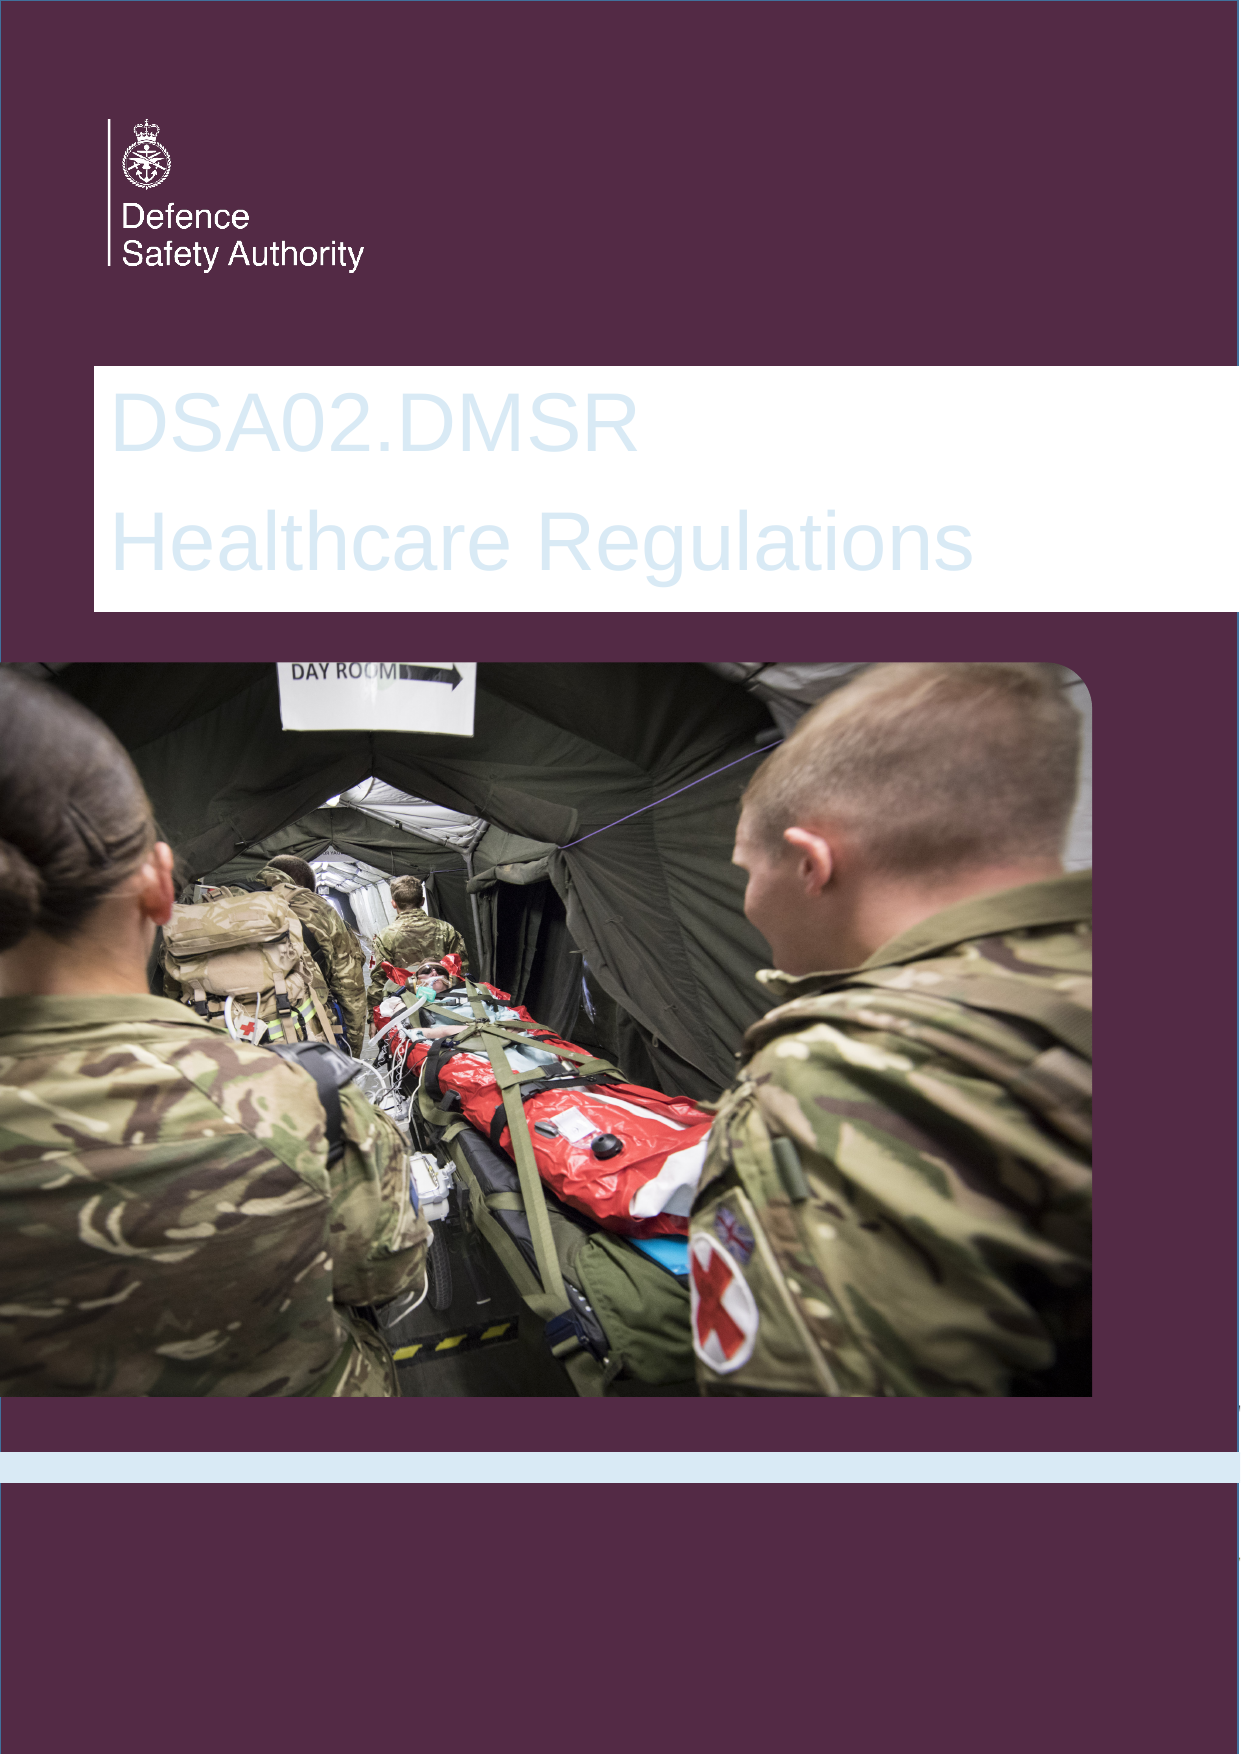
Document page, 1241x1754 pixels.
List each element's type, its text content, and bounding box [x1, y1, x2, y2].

text Healthcare Regulations [109, 492, 1225, 589]
text DSA02.DMSR [109, 374, 1225, 470]
